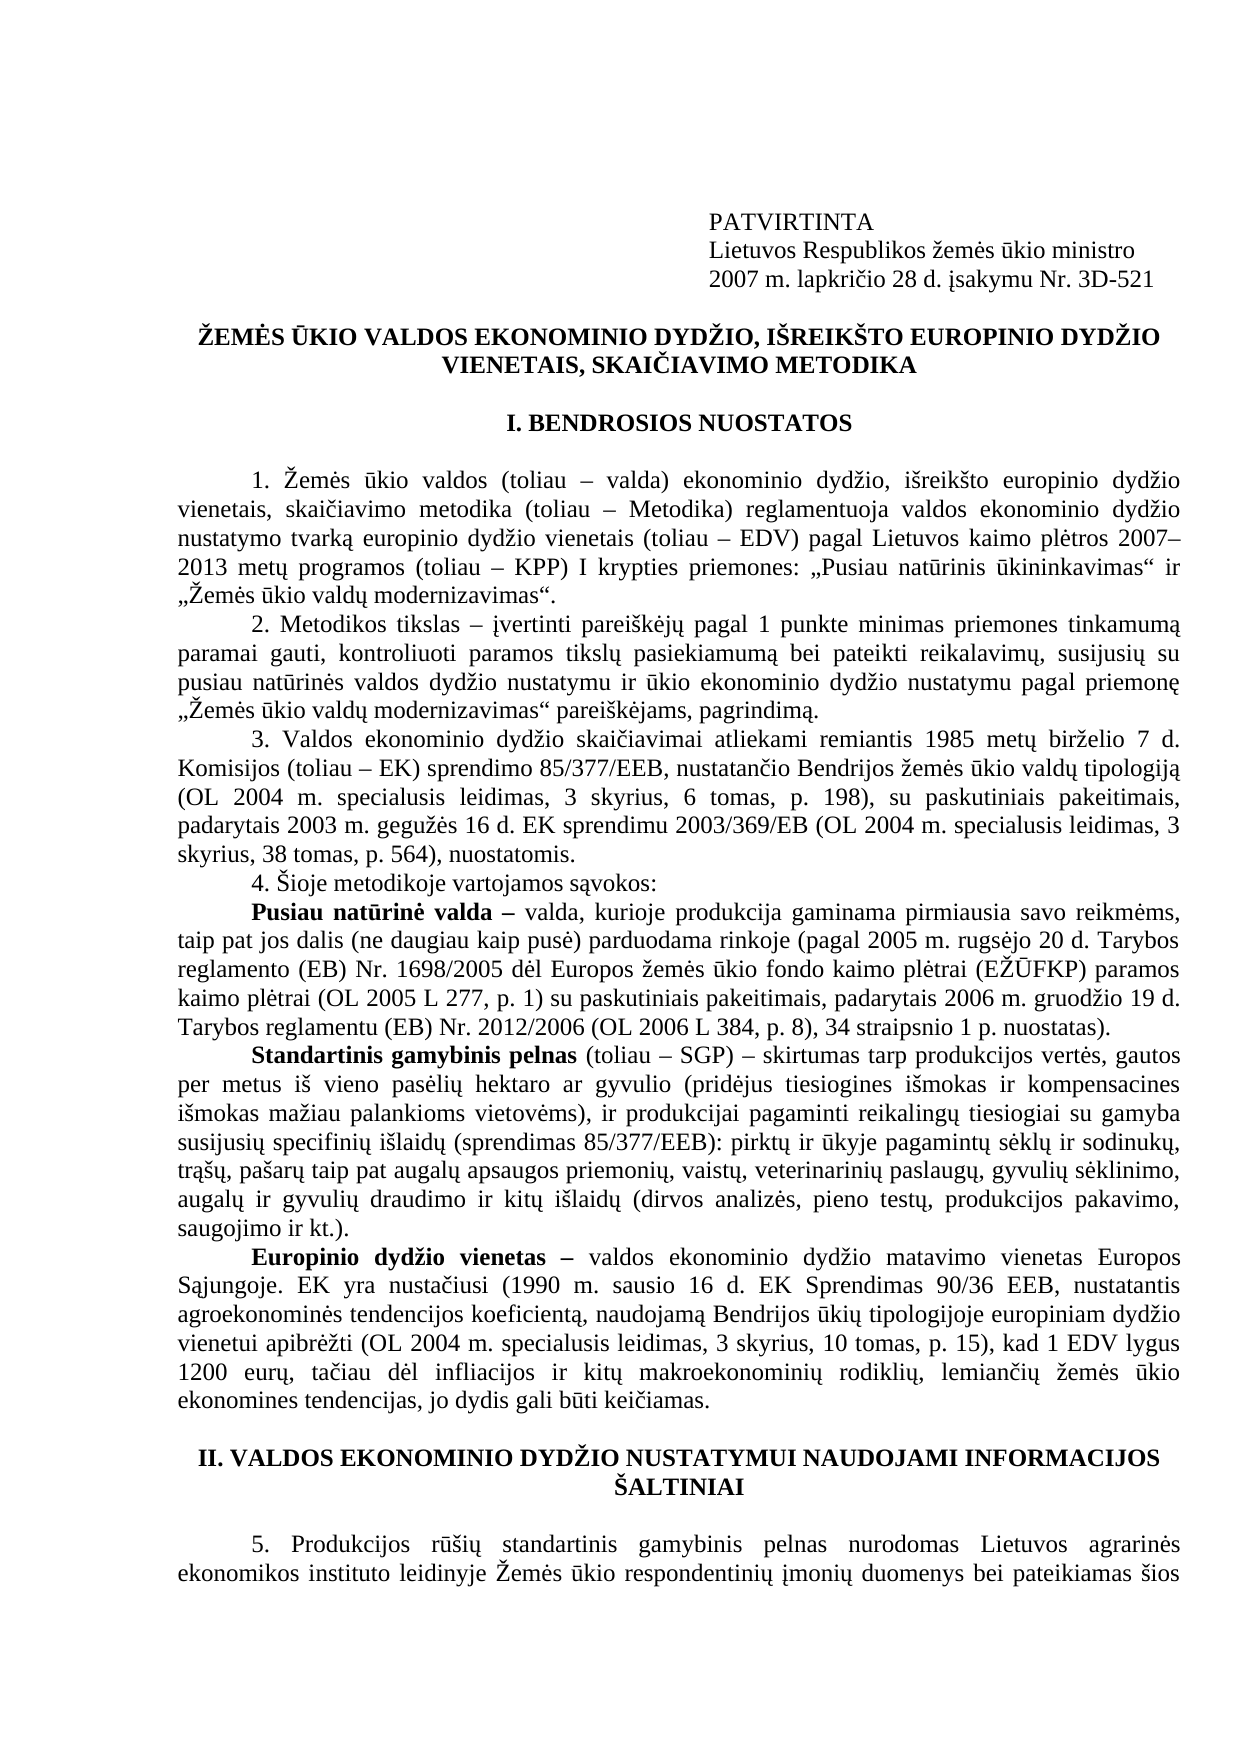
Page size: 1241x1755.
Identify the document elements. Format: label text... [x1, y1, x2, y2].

text 2. Metodikos tikslas – įvertinti pareiškėjų pagal 1 punkte minimas priemones tinkamumą paramai gauti, kontroliuoti paramos tikslų pasiekiamumą bei pateikti reikalavimų, susijusių su pusiau natūrinės valdos dydžio nustatymu ir ūkio ekonominio dydžio nustatymu pagal priemonę „Žemės ūkio valdų modernizavimas“ pareiškėjams, pagrindimą. [177, 609, 1181, 724]
text 4. Šioje metodikoje vartojamos sąvokos: [177, 868, 1181, 897]
text II. VALDOS EKONOMINIO DYDŽIO NUSTATYMUI NAUDOJAMI INFORMACIJOS ŠALTINIAI [177, 1443, 1181, 1500]
text 5. Produkcijos rūšių standartinis gamybinis pelnas nurodomas Lietuvos agrarinės ekonomikos instituto leidinyje Žemės ūkio respondentinių įmonių duomenys bei pateikiamas šios [177, 1529, 1181, 1587]
text Lietuvos Respublikos žemės ūkio ministro [177, 235, 1181, 264]
text Europinio dydžio vienetas – valdos ekonominio dydžio matavimo vienetas Europos Sąjungoje. EK yra nustačiusi (1990 m. sausio 16 d. EK Sprendimas 90/36 EEB, nustatantis agroekonominės tendencijos koeficientą, naudojamą Bendrijos ūkių tipologijoje europiniam dydžio vienetui apibrėžti (OL 2004 m. specialusis leidimas, 3 skyrius, 10 tomas, p. 15), kad 1 EDV lygus 1200 eurų, tačiau dėl infliacijos ir kitų makroekonominių rodiklių, lemiančių žemės ūkio ekonomines tendencijas, jo dydis gali būti keičiamas. [177, 1242, 1181, 1414]
text 3. Valdos ekonominio dydžio skaičiavimai atliekami remiantis 1985 metų birželio 7 d. Komisijos (toliau – EK) sprendimo 85/377/EEB, nustatančio Bendrijos žemės ūkio valdų tipologiją (OL 2004 m. specialusis leidimas, 3 skyrius, 6 tomas, p. 198), su paskutiniais pakeitimais, padarytais 2003 m. gegužės 16 d. EK sprendimu 2003/369/EB (OL 2004 m. specialusis leidimas, 3 skyrius, 38 tomas, p. 564), nuostatomis. [177, 724, 1181, 868]
text 2007 m. lapkričio 28 d. įsakymu Nr. 3D-521 [177, 264, 1181, 293]
text 1. Žemės ūkio valdos (toliau – valda) ekonominio dydžio, išreikšto europinio dydžio vienetais, skaičiavimo metodika (toliau – Metodika) reglamentuoja valdos ekonominio dydžio nustatymo tvarką europinio dydžio vienetais (toliau – EDV) pagal Lietuvos kaimo plėtros 2007–2013 metų programos (toliau – KPP) I krypties priemones: „Pusiau natūrinis ūkininkavimas“ ir „Žemės ūkio valdų modernizavimas“. [177, 465, 1181, 609]
text Standartinis gamybinis pelnas (toliau – SGP) – skirtumas tarp produkcijos vertės, gautos per metus iš vieno pasėlių hektaro ar gyvulio (pridėjus tiesiogines išmokas ir kompensacines išmokas mažiau palankioms vietovėms), ir produkcijai pagaminti reikalingų tiesiogiai su gamyba susijusių specifinių išlaidų (sprendimas 85/377/EEB): pirktų ir ūkyje pagamintų sėklų ir sodinukų, trąšų, pašarų taip pat augalų apsaugos priemonių, vaistų, veterinarinių paslaugų, gyvulių sėklinimo, augalų ir gyvulių draudimo ir kitų išlaidų (dirvos analizės, pieno testų, produkcijos pakavimo, saugojimo ir kt.). [177, 1040, 1181, 1242]
text PATVIRTINTA [177, 207, 1181, 235]
text I. BENDROSIOS NUOSTATOS [177, 408, 1181, 437]
text ŽEMĖS ŪKIO VALDOS EKONOMINIO DYDŽIO, IŠREIKŠTO EUROPINIO DYDŽIO VIENETAIS, SKAIČIAVIMO METODIKA [177, 322, 1181, 379]
text Pusiau natūrinė valda – valda, kurioje produkcija gaminama pirmiausia savo reikmėms, taip pat jos dalis (ne daugiau kaip pusė) parduodama rinkoje (pagal 2005 m. rugsėjo 20 d. Tarybos reglamento (EB) Nr. 1698/2005 dėl Europos žemės ūkio fondo kaimo plėtrai (EŽŪFKP) paramos kaimo plėtrai (OL 2005 L 277, p. 1) su paskutiniais pakeitimais, padarytais 2006 m. gruodžio 19 d. Tarybos reglamentu (EB) Nr. 2012/2006 (OL 2006 L 384, p. 8), 34 straipsnio 1 p. nuostatas). [177, 897, 1181, 1040]
